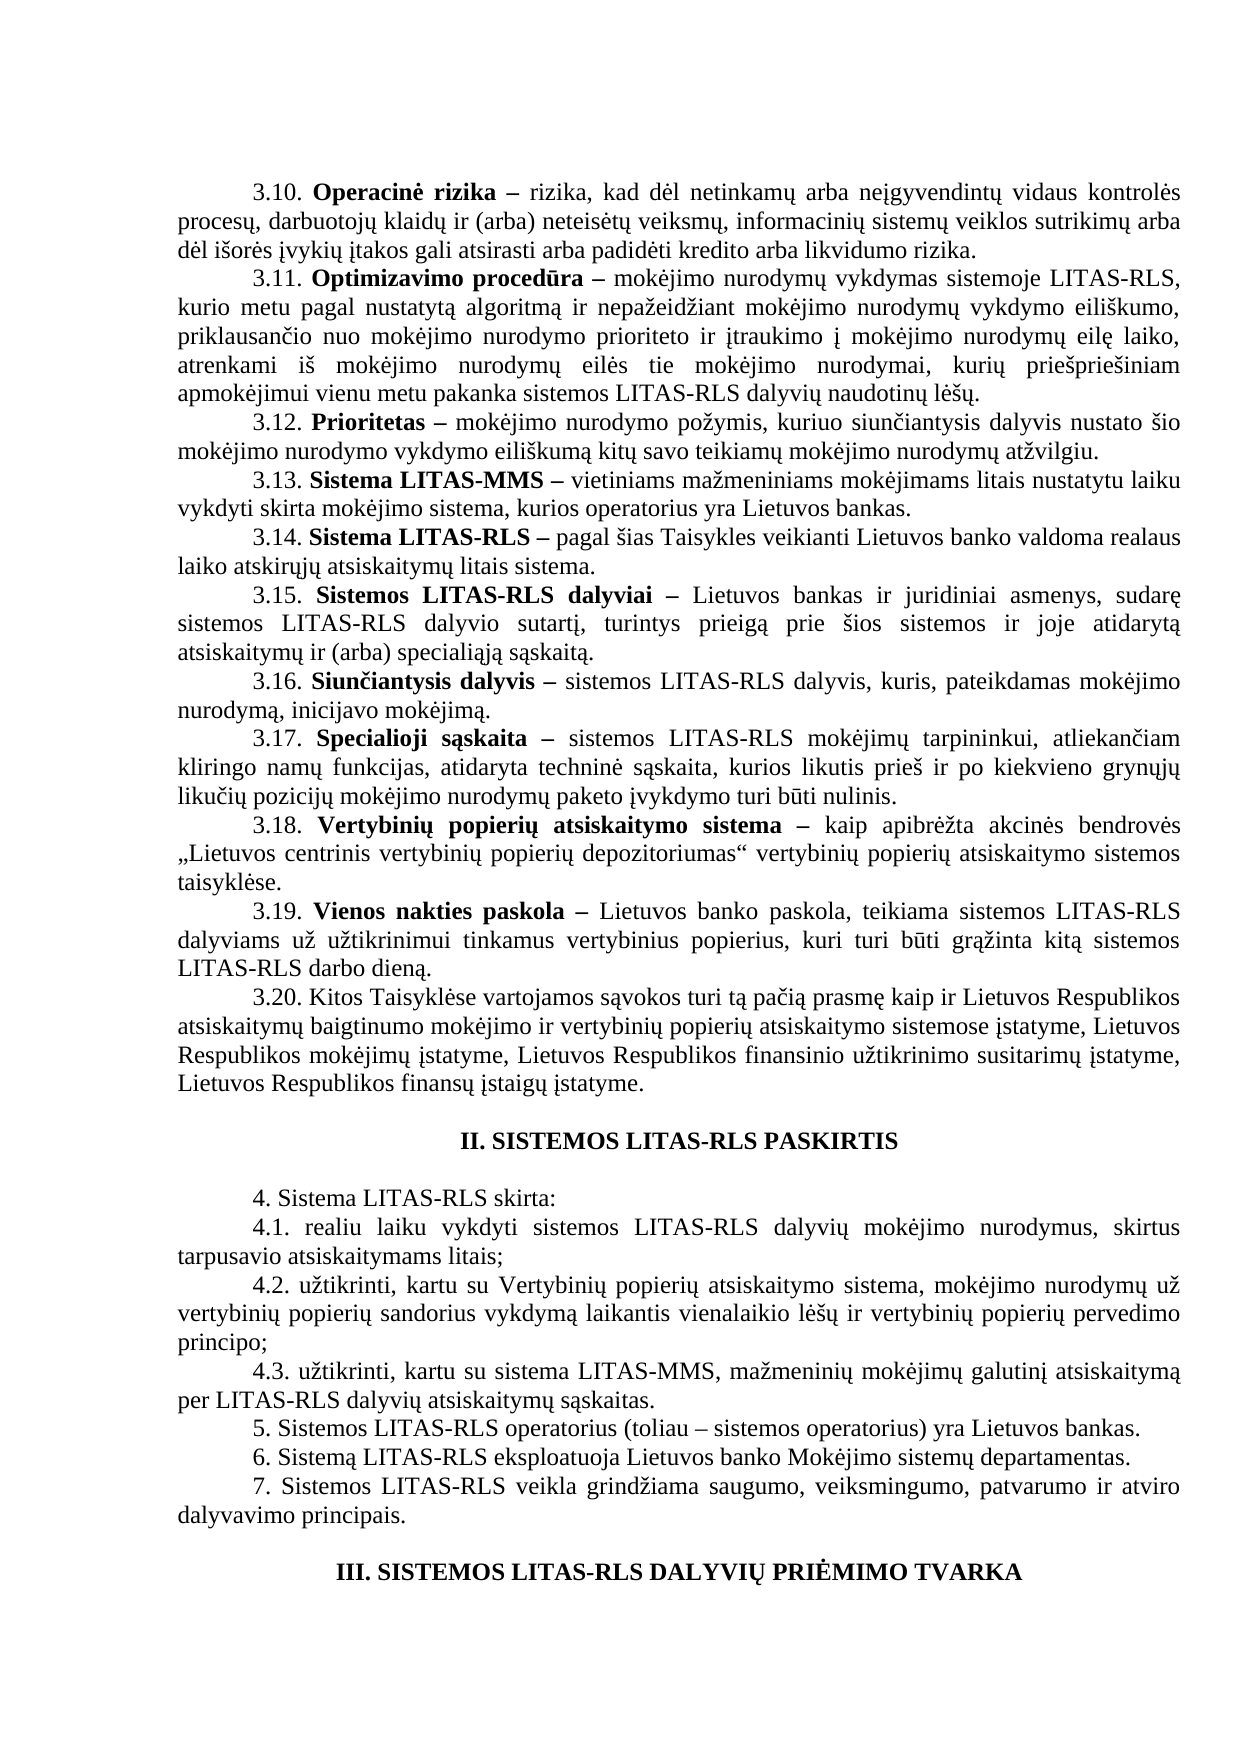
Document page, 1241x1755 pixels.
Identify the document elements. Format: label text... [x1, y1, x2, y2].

text 3.10. Operacinė rizika – rizika, kad dėl netinkamų arba neįgyvendintų vidaus kontrolės procesų, darbuotojų klaidų ir (arba) neteisėtų veiksmų, informacinių sistemų veiklos sutrikimų arba dėl išorės įvykių įtakos gali atsirasti arba padidėti kredito arba likvidumo rizika. [177, 177, 1181, 263]
text 3.17. Specialioji sąskaita – sistemos LITAS-RLS mokėjimų tarpininkui, atliekančiam kliringo namų funkcijas, atidaryta techninė sąskaita, kurios likutis prieš ir po kiekvieno grynųjų likučių pozicijų mokėjimo nurodymų paketo įvykdymo turi būti nulinis. [177, 723, 1181, 810]
text 3.16. Siunčiantysis dalyvis – sistemos LITAS-RLS dalyvis, kuris, pateikdamas mokėjimo nurodymą, inicijavo mokėjimą. [177, 666, 1181, 723]
text 3.14. Sistema LITAS-RLS – pagal šias Taisykles veikianti Lietuvos banko valdoma realaus laiko atskirųjų atsiskaitymų litais sistema. [177, 522, 1181, 580]
text 3.20. Kitos Taisyklėse vartojamos sąvokos turi tą pačią prasmę kaip ir Lietuvos Respublikos atsiskaitymų baigtinumo mokėjimo ir vertybinių popierių atsiskaitymo sistemose įstatyme, Lietuvos Respublikos mokėjimų įstatyme, Lietuvos Respublikos finansinio užtikrinimo susitarimų įstatyme, Lietuvos Respublikos finansų įstaigų įstatyme. [177, 982, 1181, 1097]
text 6. Sistemą LITAS-RLS eksploatuoja Lietuvos banko Mokėjimo sistemų departamentas. [177, 1442, 1181, 1471]
text 4.1. realiu laiku vykdyti sistemos LITAS-RLS dalyvių mokėjimo nurodymus, skirtus tarpusavio atsiskaitymams litais; [177, 1212, 1181, 1270]
text 3.19. Vienos nakties paskola – Lietuvos banko paskola, teikiama sistemos LITAS-RLS dalyviams už užtikrinimui tinkamus vertybinius popierius, kuri turi būti grąžinta kitą sistemos LITAS-RLS darbo dieną. [177, 896, 1181, 982]
text 4.3. užtikrinti, kartu su sistema LITAS-MMS, mažmeninių mokėjimų galutinį atsiskaitymą per LITAS-RLS dalyvių atsiskaitymų sąskaitas. [177, 1356, 1181, 1413]
text 5. Sistemos LITAS-RLS operatorius (toliau – sistemos operatorius) yra Lietuvos bankas. [177, 1413, 1181, 1442]
text 7. Sistemos LITAS-RLS veikla grindžiama saugumo, veiksmingumo, patvarumo ir atviro dalyvavimo principais. [177, 1471, 1181, 1528]
text 4. Sistema LITAS-RLS skirta: [177, 1183, 1181, 1212]
text II. SISTEMOS LITAS-RLS PASKIRTIS [177, 1126, 1181, 1155]
text 3.15. Sistemos LITAS-RLS dalyviai – Lietuvos bankas ir juridiniai asmenys, sudarę sistemos LITAS-RLS dalyvio sutartį, turintys prieigą prie šios sistemos ir joje atidarytą atsiskaitymų ir (arba) specialiąją sąskaitą. [177, 580, 1181, 666]
text 4.2. užtikrinti, kartu su Vertybinių popierių atsiskaitymo sistema, mokėjimo nurodymų už vertybinių popierių sandorius vykdymą laikantis vienalaikio lėšų ir vertybinių popierių pervedimo principo; [177, 1270, 1181, 1356]
text 3.13. Sistema LITAS-MMS – vietiniams mažmeniniams mokėjimams litais nustatytu laiku vykdyti skirta mokėjimo sistema, kurios operatorius yra Lietuvos bankas. [177, 465, 1181, 522]
text 3.11. Optimizavimo procedūra – mokėjimo nurodymų vykdymas sistemoje LITAS-RLS, kurio metu pagal nustatytą algoritmą ir nepažeidžiant mokėjimo nurodymų vykdymo eiliškumo, priklausančio nuo mokėjimo nurodymo prioriteto ir įtraukimo į mokėjimo nurodymų eilę laiko, atrenkami iš mokėjimo nurodymų eilės tie mokėjimo nurodymai, kurių priešpriešiniam apmokėjimui vienu metu pakanka sistemos LITAS-RLS dalyvių naudotinų lėšų. [177, 263, 1181, 407]
text III. SISTEMOS LITAS-RLS DALYVIŲ PRIĖMIMO TVARKA [177, 1557, 1181, 1586]
text 3.12. Prioritetas – mokėjimo nurodymo požymis, kuriuo siunčiantysis dalyvis nustato šio mokėjimo nurodymo vykdymo eiliškumą kitų savo teikiamų mokėjimo nurodymų atžvilgiu. [177, 407, 1181, 465]
text 3.18. Vertybinių popierių atsiskaitymo sistema – kaip apibrėžta akcinės bendrovės „Lietuvos centrinis vertybinių popierių depozitoriumas“ vertybinių popierių atsiskaitymo sistemos taisyklėse. [177, 810, 1181, 896]
